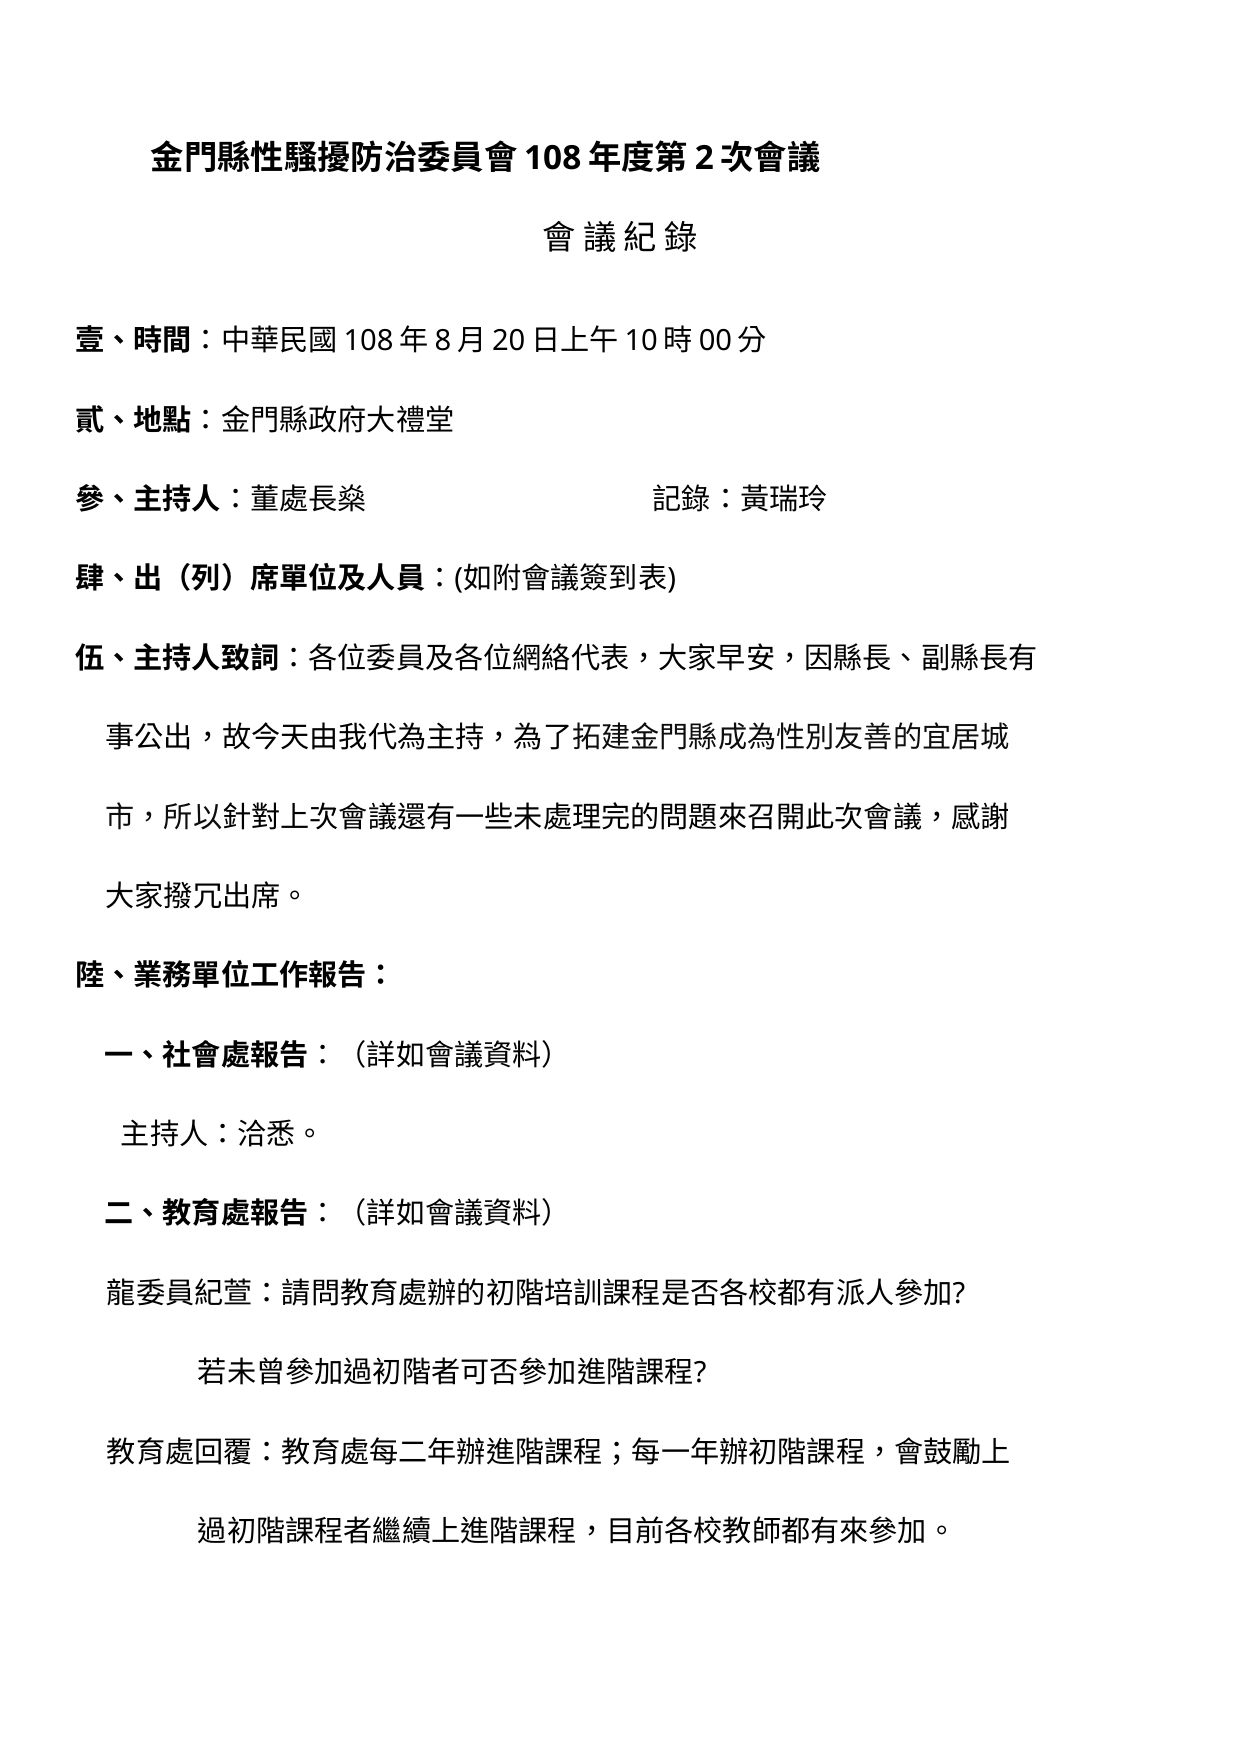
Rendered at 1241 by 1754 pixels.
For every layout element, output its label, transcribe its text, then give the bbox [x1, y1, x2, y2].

text 若未曾參加過初階者可否參加進階課程? [46, 1330, 1180, 1409]
text 過初階課程者繼續上進階課程，目前各校教師都有來參加。 [46, 1489, 1180, 1568]
text 肆、出（列）席單位及人員：(如附會議簽到表) [75, 536, 1165, 616]
text 事公出，故今天由我代為主持，為了拓建金門縣成為性別友善的宜居城 [75, 695, 1224, 774]
text 市，所以針對上次會議還有一些未處理完的問題來召開此次會議，感謝 [75, 774, 1224, 854]
text 會 議 紀 錄 [75, 195, 1165, 274]
text 壹、時間：中華民國108年8月20日上午10時00分 [75, 298, 1165, 378]
text 二、教育處報告：（詳如會議資料） [75, 1171, 1180, 1251]
text 參、主持人：董處長燊 記錄：黃瑞玲 [75, 457, 1165, 536]
text 伍、主持人致詞：各位委員及各位網絡代表，大家早安，因縣長、副縣長有 [75, 616, 1224, 695]
text 一、社會處報告：（詳如會議資料） [75, 1013, 1165, 1092]
text 金門縣性騷擾防治委員會108年度第2次會議 [0, 116, 1209, 195]
text 貳、地點：金門縣政府大禮堂 [75, 378, 1165, 457]
text 教育處回覆：教育處每二年辦進階課程；每一年辦初階課程，會鼓勵上 [46, 1409, 1180, 1489]
text 大家撥冗出席。 [75, 854, 1224, 933]
text 主持人：洽悉。 [75, 1092, 1165, 1171]
text 陸、業務單位工作報告： [75, 933, 1161, 1013]
text 龍委員紀萱：請問教育處辦的初階培訓課程是否各校都有派人參加? [46, 1251, 1180, 1330]
